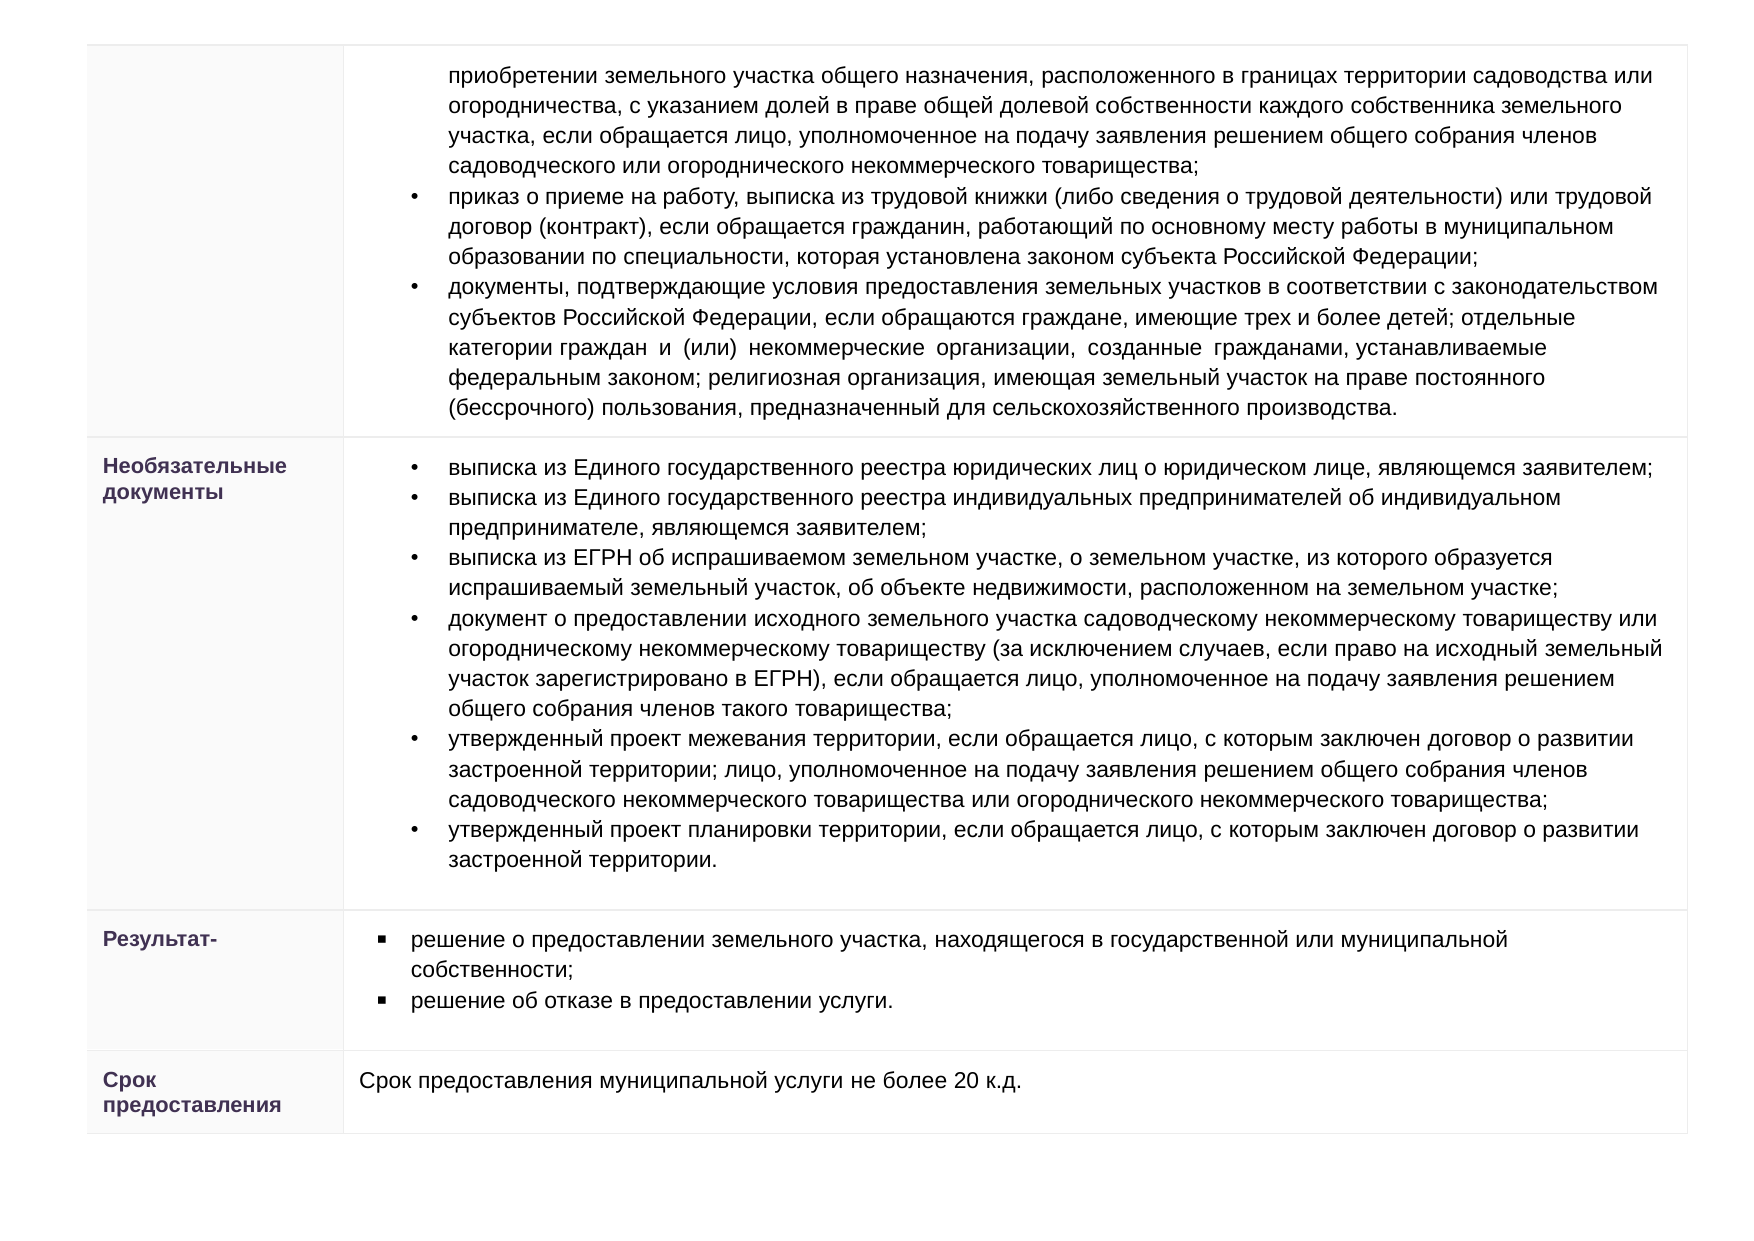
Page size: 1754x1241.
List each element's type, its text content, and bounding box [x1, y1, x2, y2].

table_cell выписка из Единого государственного реестра юридических лиц о юридическом лице, являющемся заявителем; выписка из Единого государственного реестра индивидуальных предпринимателей об индивидуальном предпринимателе, являющемся заявителем; выписка из ЕГРН об испрашиваемом земельном участке, о земельном участке, из которого образуется испрашиваемый земельный участок, об объекте недвижимости, расположенном на земельном участке; документ о предоставлении исходного земельного участка садоводческому некоммерческому товариществу или огородническому некоммерческому товариществу (за исключением случаев, если право на исходный земельный участок зарегистрировано в ЕГРН), если обращается лицо, уполномоченное на подачу заявления решением общего собрания членов такого товарищества; утвержденный проект межевания территории, если обращается лицо, с которым заключен договор о развитии застроенной территории; лицо, уполномоченное на подачу заявления решением общего собрания членов садоводческого некоммерческого товарищества или огороднического некоммерческого товарищества; утвержденный проект планировки территории, если обращается лицо, с которым заключен договор о развитии застроенной территории. [344, 438, 1687, 909]
table_cell Необязательные документы [87, 438, 343, 909]
table_cell Результат- [87, 911, 343, 1049]
table_cell решение о предоставлении земельного участка, находящегося в государственной или муниципальной собственности; решение об отказе в предоставлении услуги. [344, 911, 1687, 1049]
table_cell Срок предоставления муниципальной услуги не более 20 к.д. [344, 1051, 1687, 1133]
table_cell - Заявление о предоставлении государственной (муниципальной) услуги; - документ, удостоверяющего личность Заявителя; - документ, подтверждающий полномочия представителя; заверенный перевод на русский язык документов о государственной регистрации юридического лица в соответствии с законодательством иностранного государства в случае, если заявителем является иностранное юридическое лицо; подготовленный садоводческим или огородническим некоммерческим товариществом реестр членов такого товарищества в случае, если подано заявление предоставлении земельного участка такому товариществу; договор о развитии застроенной территории, если обращается лицо, с которым заключен договор о развитии застроенной территории; документ, удостоверяющий (устанавливающий) права заявителя на здание, сооружение, если право на такое здание, сооружение не зарегистрировано в ЕГРН, если обращается религиозная организация, имеющая в собственности здания или сооружения религиозного или благотворительного назначения; документ, удостоверяющий (устанавливающий) права заявителя на испрашиваемый земельный участок, если право на такой земельный участок не зарегистрировано в ЕГРН (при наличии соответствующих прав на земельный участок), если обращается религиозная организация, имеющая в собственности здания или сооружения религиозного или благотворительного назначения; сообщение заявителя (заявителей), содержащее перечень всех зданий, сооружений, расположенных на испрашиваемом земельном участке, с указанием кадастровых (условных, инвентарных) номеров и адресных ориентиров зданий, сооружений, принадлежащих на соответствующем праве заявителю, если обращается религиозная организация, имеющая в собственности здания или сооружения религиозного или благотворительного назначения; решение общего собрания членов садоводческого или огороднического некоммерческого товарищества о приобретении земельного участка общего назначения, расположенного в границах территории садоводства или огородничества, с указанием долей в праве общей долевой собственности каждого собственника земельного участка, если обращается лицо, уполномоченное на подачу заявления решением общего собрания членов садоводческого или огороднического некоммерческого товарищества; приказ о приеме на работу, выписка из трудовой книжки (либо сведения о трудовой деятельности) или трудовой договор (контракт), если обращается гражданин, работающий по основному месту работы в муниципальном образовании по специальности, которая установлена законом субъекта Российской Федерации; документы, подтверждающие условия предоставления земельных участков в соответствии с законодательством субъектов Российской Федерации, если обращаются граждане, имеющие трех и более детей; отдельные категории граждан и (или) некоммерческие организации, созданные гражданами, устанавливаемые федеральным законом; религиозная организация, имеющая земельный участок на праве постоянного (бессрочного) пользования, предназначенный для сельскохозяйственного производства. [344, 46, 1687, 436]
table_cell [87, 46, 343, 436]
table_cell Срок предоставления [87, 1051, 343, 1133]
